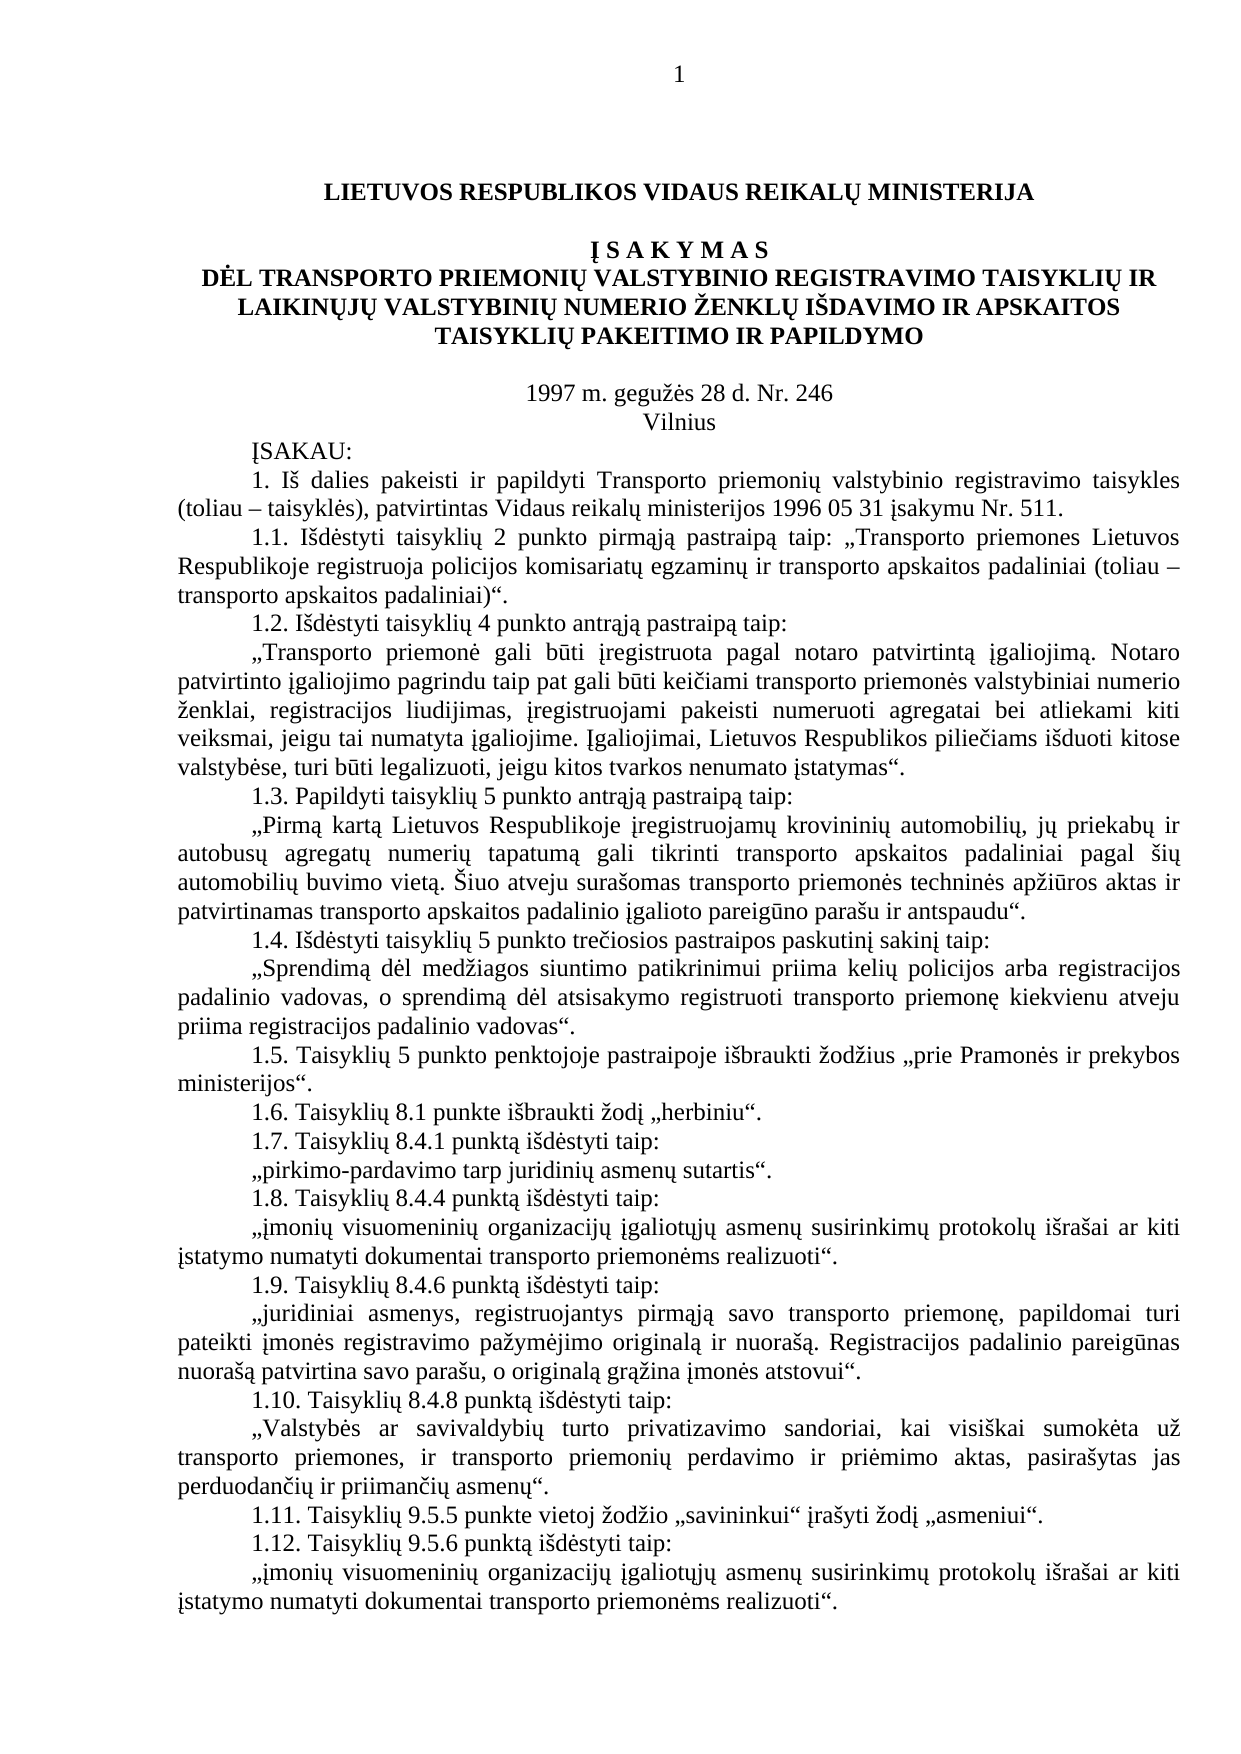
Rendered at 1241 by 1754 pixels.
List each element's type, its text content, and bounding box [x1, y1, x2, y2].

text 1.8. Taisyklių 8.4.4 punktą išdėstyti taip: [177, 1183, 1181, 1212]
text „juridiniai asmenys, registruojantys pirmąją savo transporto priemonę, papildomai turi pateikti įmonės registravimo pažymėjimo originalą ir nuorašą. Registracijos padalinio pareigūnas nuorašą patvirtina savo parašu, o originalą grąžina įmonės atstovui“. [177, 1298, 1181, 1385]
text 1.7. Taisyklių 8.4.1 punktą išdėstyti taip: [177, 1126, 1181, 1155]
text 1.12. Taisyklių 9.5.6 punktą išdėstyti taip: [177, 1528, 1181, 1557]
text 1.1. Išdėstyti taisyklių 2 punkto pirmąją pastraipą taip: „Transporto priemones Lietuvos Respublikoje registruoja policijos komisariatų egzaminų ir transporto apskaitos padaliniai (toliau – transporto apskaitos padaliniai)“. [177, 522, 1181, 608]
text „Transporto priemonė gali būti įregistruota pagal notaro patvirtintą įgaliojimą. Notaro patvirtinto įgaliojimo pagrindu taip pat gali būti keičiami transporto priemonės valstybiniai numerio ženklai, registracijos liudijimas, įregistruojami pakeisti numeruoti agregatai bei atliekami kiti veiksmai, jeigu tai numatyta įgaliojime. Įgaliojimai, Lietuvos Respublikos piliečiams išduoti kitose valstybėse, turi būti legalizuoti, jeigu kitos tvarkos nenumato įstatymas“. [177, 637, 1181, 781]
text „Sprendimą dėl medžiagos siuntimo patikrinimui priima kelių policijos arba registracijos padalinio vadovas, o sprendimą dėl atsisakymo registruoti transporto priemonę kiekvienu atveju priima registracijos padalinio vadovas“. [177, 953, 1181, 1040]
text „Pirmą kartą Lietuvos Respublikoje įregistruojamų krovininių automobilių, jų priekabų ir autobusų agregatų numerių tapatumą gali tikrinti transporto apskaitos padaliniai pagal šių automobilių buvimo vietą. Šiuo atveju surašomas transporto priemonės techninės apžiūros aktas ir patvirtinamas transporto apskaitos padalinio įgalioto pareigūno parašu ir antspaudu“. [177, 810, 1181, 925]
text „įmonių visuomeninių organizacijų įgaliotųjų asmenų susirinkimų protokolų išrašai ar kiti įstatymo numatyti dokumentai transporto priemonėms realizuoti“. [177, 1212, 1181, 1270]
text 1.5. Taisyklių 5 punkto penktojoje pastraipoje išbraukti žodžius „prie Pramonės ir prekybos ministerijos“. [177, 1040, 1181, 1097]
text Į S A K Y M A S [177, 235, 1181, 263]
text 1.4. Išdėstyti taisyklių 5 punkto trečiosios pastraipos paskutinį sakinį taip: [177, 925, 1181, 953]
text 1.2. Išdėstyti taisyklių 4 punkto antrąją pastraipą taip: [177, 608, 1181, 637]
text „pirkimo-pardavimo tarp juridinių asmenų sutartis“. [177, 1155, 1181, 1183]
text „įmonių visuomeninių organizacijų įgaliotųjų asmenų susirinkimų protokolų išrašai ar kiti įstatymo numatyti dokumentai transporto priemonėms realizuoti“. [177, 1557, 1181, 1615]
text LIETUVOS RESPUBLIKOS VIDAUS REIKALŲ MINISTERIJA [177, 177, 1181, 206]
text 1.11. Taisyklių 9.5.5 punkte vietoj žodžio „savininkui“ įrašyti žodį „asmeniui“. [177, 1500, 1181, 1528]
text 1997 m. gegužės 28 d. Nr. 246 [177, 378, 1181, 407]
text „Valstybės ar savivaldybių turto privatizavimo sandoriai, kai visiškai sumokėta už transporto priemones, ir transporto priemonių perdavimo ir priėmimo aktas, pasirašytas jas perduodančių ir priimančių asmenų“. [177, 1413, 1181, 1500]
text Vilnius [177, 407, 1181, 436]
text 1.3. Papildyti taisyklių 5 punkto antrąją pastraipą taip: [177, 781, 1181, 810]
text 1. Iš dalies pakeisti ir papildyti Transporto priemonių valstybinio registravimo taisykles (toliau – taisyklės), patvirtintas vidaus reikalų ministerijos 1996 05 31 įsakymu Nr. 511. [177, 465, 1181, 522]
text ĮSAKAU: [177, 436, 1181, 465]
text 1.10. Taisyklių 8.4.8 punktą išdėstyti taip: [177, 1385, 1181, 1413]
text 1.9. Taisyklių 8.4.6 punktą išdėstyti taip: [177, 1270, 1181, 1298]
text 1.6. Taisyklių 8.1 punkte išbraukti žodį „herbiniu“. [177, 1097, 1181, 1126]
text DĖL TRANSPORTO PRIEMONIŲ VALSTYBINIO REGISTRAVIMO TAISYKLIŲ IR LAIKINŲJŲ VALSTYBINIŲ NUMERIO ŽENKLŲ IŠDAVIMO IR APSKAITOS TAISYKLIŲ PAKEITIMO IR PAPILDYMO [177, 263, 1181, 350]
